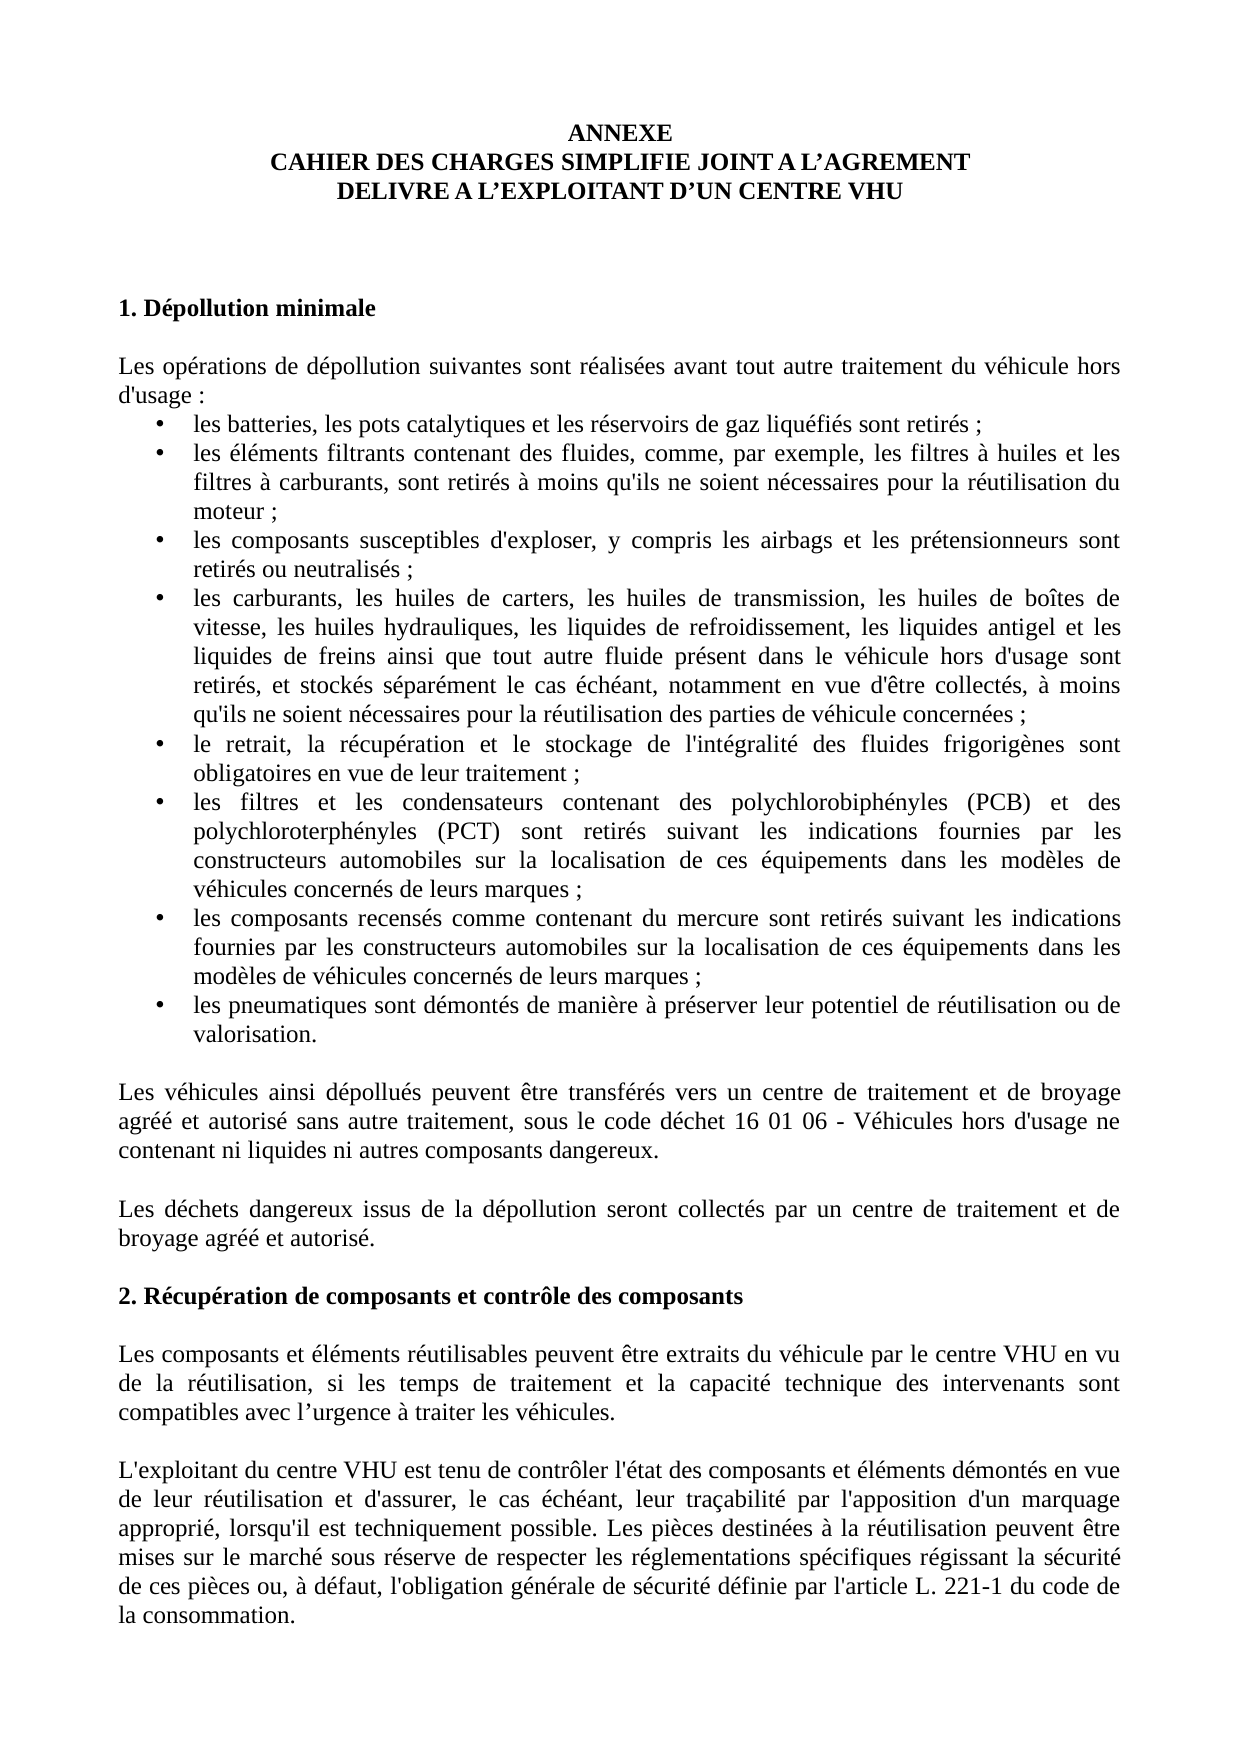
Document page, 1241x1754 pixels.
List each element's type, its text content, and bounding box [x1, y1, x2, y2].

list les éléments filtrants contenant des fluides, comme, par exemple, les filtres à huiles et les filtres à carburants, sont retirés à moins qu'ils ne soient nécessaires pour la réutilisation du moteur ; [156, 438, 1122, 525]
text Les opérations de dépollution suivantes sont réalisées avant tout autre traitement du véhicule hors d'usage : [118, 351, 1122, 409]
text Les composants et éléments réutilisables peuvent être extraits du véhicule par le centre VHU en vu de la réutilisation, si les temps de traitement et la capacité technique des intervenants sont compatibles avec l’urgence à traiter les véhicules. [118, 1339, 1122, 1426]
text 2. Récupération de composants et contrôle des composants [118, 1281, 1122, 1310]
text Les déchets dangereux issus de la dépollution seront collectés par un centre de traitement et de broyage agréé et autorisé. [118, 1193, 1122, 1252]
list les composants susceptibles d'exploser, y compris les airbags et les prétensionneurs sont retirés ou neutralisés ; [156, 525, 1122, 583]
list les composants recensés comme contenant du mercure sont retirés suivant les indications fournies par les constructeurs automobiles sur la localisation de ces équipements dans les modèles de véhicules concernés de leurs marques ; [156, 903, 1122, 990]
list les filtres et les condensateurs contenant des polychlorobiphényles (PCB) et des polychloroterphényles (PCT) sont retirés suivant les indications fournies par les constructeurs automobiles sur la localisation de ces équipements dans les modèles de véhicules concernés de leurs marques ; [156, 787, 1122, 903]
list les batteries, les pots catalytiques et les réservoirs de gaz liquéfiés sont retirés ; [156, 409, 1122, 438]
text ANNEXE [118, 118, 1122, 147]
list les carburants, les huiles de carters, les huiles de transmission, les huiles de boîtes de vitesse, les huiles hydrauliques, les liquides de refroidissement, les liquides antigel et les liquides de freins ainsi que tout autre fluide présent dans le véhicule hors d'usage sont retirés, et stockés séparément le cas échéant, notamment en vue d'être collectés, à moins qu'ils ne soient nécessaires pour la réutilisation des parties de véhicule concernées ; [156, 583, 1122, 728]
list les pneumatiques sont démontés de manière à préserver leur potentiel de réutilisation ou de valorisation. [156, 990, 1122, 1048]
list le retrait, la récupération et le stockage de l'intégralité des fluides frigorigènes sont obligatoires en vue de leur traitement ; [156, 728, 1122, 787]
text DELIVRE A L’EXPLOITANT D’UN CENTRE VHU [118, 176, 1122, 205]
text 1. Dépollution minimale [118, 292, 1122, 322]
text Les véhicules ainsi dépollués peuvent être transférés vers un centre de traitement et de broyage agréé et autorisé sans autre traitement, sous le code déchet 16 01 06 - Véhicules hors d'usage ne contenant ni liquides ni autres composants dangereux. [118, 1077, 1122, 1164]
text CAHIER DES CHARGES SIMPLIFIE JOINT A L’AGREMENT [118, 147, 1122, 176]
text L'exploitant du centre VHU est tenu de contrôler l'état des composants et éléments démontés en vue de leur réutilisation et d'assurer, le cas échéant, leur traçabilité par l'apposition d'un marquage approprié, lorsqu'il est techniquement possible. Les pièces destinées à la réutilisation peuvent être mises sur le marché sous réserve de respecter les réglementations spécifiques régissant la sécurité de ces pièces ou, à défaut, l'obligation générale de sécurité définie par l'article L. 221-1 du code de la consommation. [118, 1455, 1122, 1629]
